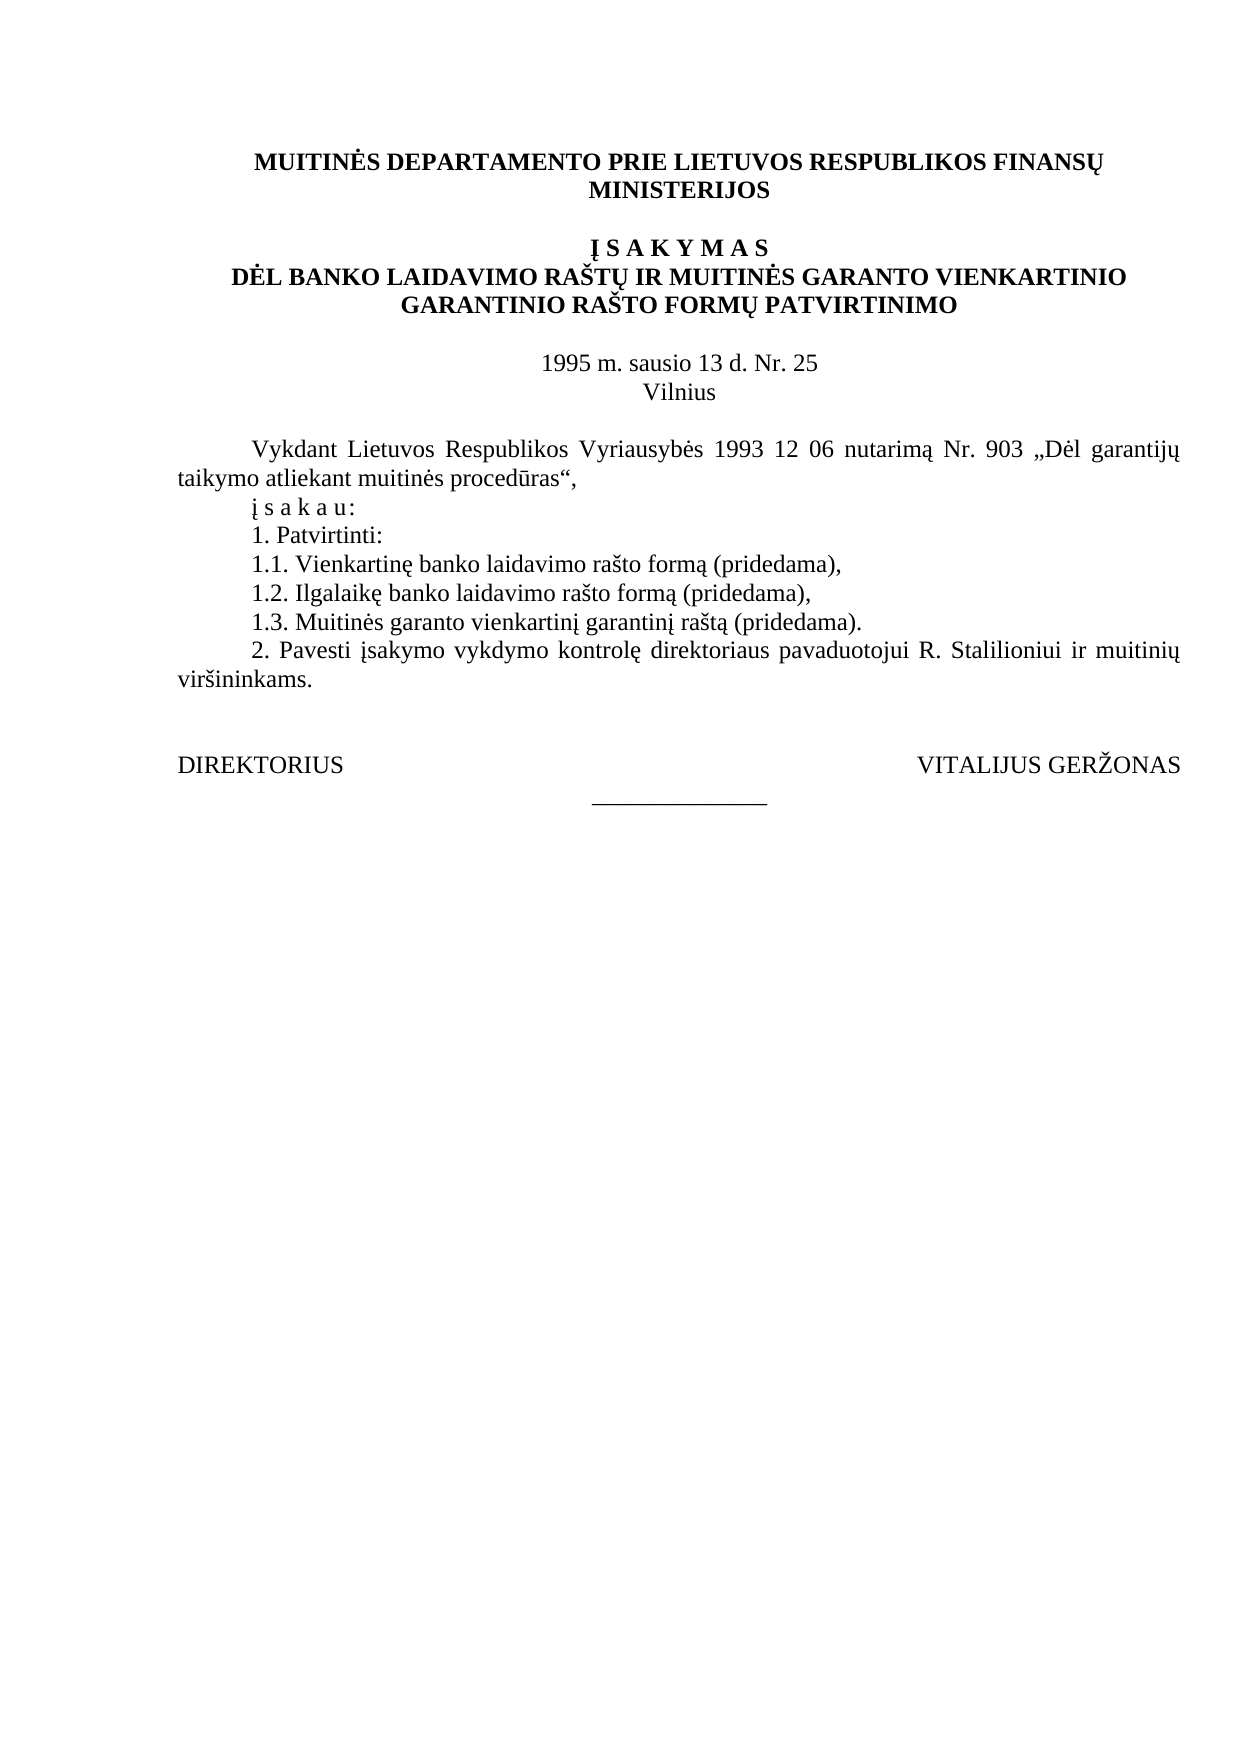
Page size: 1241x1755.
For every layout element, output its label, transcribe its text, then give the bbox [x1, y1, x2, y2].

text įsakau: [177, 492, 1181, 521]
text Vilnius [177, 377, 1181, 406]
text 1.1. Vienkartinę banko laidavimo rašto formą (pridedama), [177, 549, 1181, 578]
text Vykdant Lietuvos Respublikos Vyriausybės 1993 12 06 nutarimą Nr. 903 „Dėl garantijų taikymo atliekant muitinės procedūras“, [177, 434, 1181, 492]
text 1. Patvirtinti: [177, 521, 1181, 549]
text Į S A K Y M A S [177, 233, 1181, 262]
text ______________ [177, 779, 1181, 808]
text 1.3. Muitinės garanto vienkartinį garantinį raštą (pridedama). [177, 607, 1181, 636]
text DĖL BANKO LAIDAVIMO RAŠTŲ IR MUITINĖS GARANTO VIENKARTINIO GARANTINIO RAŠTO FORMŲ PATVIRTINIMO [177, 262, 1181, 319]
text MUITINĖS DEPARTAMENTO PRIE LIETUVOS RESPUBLIKOS FINANSŲ MINISTERIJOS [177, 147, 1181, 204]
text DIREKTORIUS VITALIJUS GERŽONAS [177, 751, 1181, 779]
text 2. Pavesti įsakymo vykdymo kontrolę direktoriaus pavaduotojui R. Stalilioniui ir muitinių viršininkams. [177, 636, 1181, 693]
text 1995 m. sausio 13 d. Nr. 25 [177, 348, 1181, 377]
text 1.2. Ilgalaikę banko laidavimo rašto formą (pridedama), [177, 578, 1181, 607]
